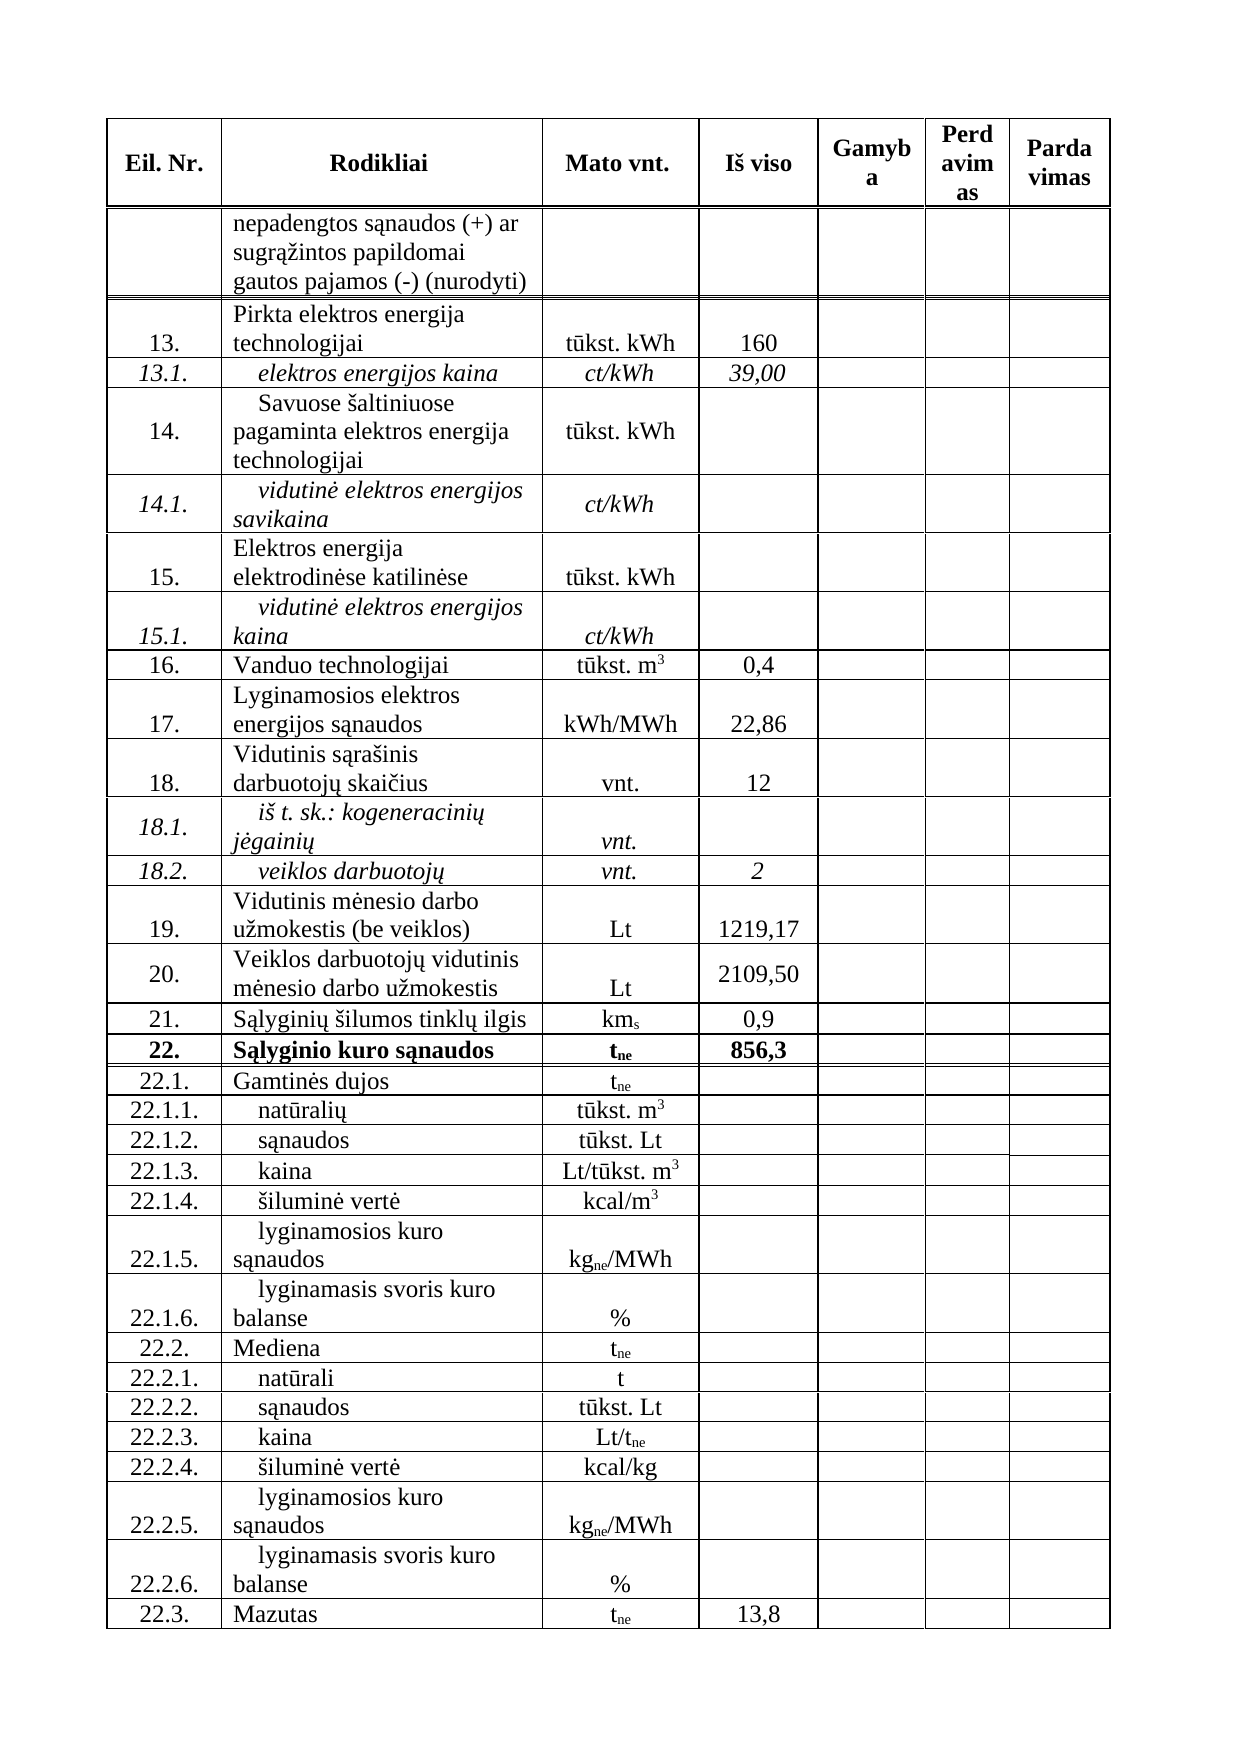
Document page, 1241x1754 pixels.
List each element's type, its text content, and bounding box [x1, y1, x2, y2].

table_cell [1010, 1540, 1109, 1598]
table_cell [1010, 1393, 1109, 1421]
table_cell [819, 592, 924, 649]
table_cell [926, 944, 1009, 1002]
table_cell 22.2.3. [108, 1422, 221, 1451]
table_cell natūrali [222, 1363, 542, 1391]
table_cell tne [543, 1599, 698, 1628]
table_cell [819, 1067, 924, 1094]
table_cell lyginamosios kuro sąnaudos [222, 1216, 542, 1273]
table_cell 19. [108, 886, 221, 943]
table_cell Mediena [222, 1333, 542, 1362]
table_cell ct/kWh [543, 475, 698, 532]
table_cell [1010, 1067, 1109, 1094]
table_cell [1010, 1004, 1109, 1033]
table_cell [700, 1422, 817, 1451]
table_cell [926, 1186, 1009, 1215]
table_cell [1010, 798, 1109, 855]
table_header Gamyba [819, 119, 924, 205]
table_cell vnt. [543, 739, 698, 796]
table_cell Mazutas [222, 1599, 542, 1628]
table_cell 22.1.3. [108, 1155, 221, 1185]
table_cell [926, 1035, 1009, 1063]
table_cell [1010, 475, 1109, 532]
table_cell tūkst. m3 [543, 651, 698, 679]
table_cell [819, 1096, 924, 1124]
table_cell Lt/tūkst. m3 [543, 1155, 698, 1185]
table_cell kgne/MWh [543, 1482, 698, 1539]
table_cell [700, 209, 817, 295]
table_cell nepadengtos sąnaudos (+) ar sugrąžintos papildomai gautos pajamos (-) (nurodyti) [222, 209, 542, 295]
table_cell [926, 1540, 1009, 1598]
table_cell 13,8 [700, 1599, 817, 1628]
table_cell kcal/kg [543, 1452, 698, 1481]
table_cell 15. [108, 534, 221, 591]
table_cell Savuose šaltiniuose pagaminta elektros energija technologijai [222, 388, 542, 474]
table_cell [819, 1363, 924, 1391]
table_cell tūkst. Lt [543, 1125, 698, 1154]
table_cell 12 [700, 739, 817, 796]
table_cell 22.1.4. [108, 1186, 221, 1215]
table_cell [1010, 358, 1109, 387]
table_cell [1010, 739, 1109, 796]
table_cell [819, 209, 924, 295]
table_cell kaina [222, 1422, 542, 1451]
table_cell [108, 209, 221, 295]
table_cell 20. [108, 944, 221, 1002]
table_cell tūkst. Lt [543, 1393, 698, 1421]
table_cell lyginamasis svoris kuro balanse [222, 1540, 542, 1598]
table_cell [700, 1067, 817, 1094]
table_cell 22.2.4. [108, 1452, 221, 1481]
table_cell [700, 1482, 817, 1539]
table_cell [926, 388, 1009, 474]
table_cell [926, 1422, 1009, 1451]
table_cell 14.1. [108, 475, 221, 532]
table_header Mato vnt. [543, 119, 698, 205]
table_cell vidutinė elektros energijos kaina [222, 592, 542, 649]
table_cell [1010, 300, 1109, 357]
table_cell [926, 798, 1009, 855]
table_cell [1010, 680, 1109, 738]
table_cell [926, 1599, 1009, 1628]
table_cell [926, 1452, 1009, 1481]
table_cell 13.1. [108, 358, 221, 387]
table_cell [1010, 886, 1109, 943]
table_cell [1010, 1599, 1109, 1628]
table_cell [700, 1096, 817, 1124]
table_cell [819, 1125, 924, 1154]
table_cell 22.2.6. [108, 1540, 221, 1598]
table_cell sąnaudos [222, 1125, 542, 1154]
table_cell 18.2. [108, 856, 221, 885]
table_cell [926, 1363, 1009, 1391]
table_cell [819, 1186, 924, 1215]
table_cell 160 [700, 300, 817, 357]
table_cell [1010, 1482, 1109, 1539]
table_cell [819, 1422, 924, 1451]
table_cell sąnaudos [222, 1393, 542, 1421]
table_cell [700, 1452, 817, 1481]
table_cell Vanduo technologijai [222, 651, 542, 679]
table_cell [700, 1363, 817, 1391]
table_cell 2109,50 [700, 944, 817, 1002]
table_cell [819, 1393, 924, 1421]
table_cell tūkst. m3 [543, 1096, 698, 1124]
table_cell 1219,17 [700, 886, 817, 943]
table_cell [700, 1274, 817, 1332]
table_cell [926, 592, 1009, 649]
table_cell 22.1.5. [108, 1216, 221, 1273]
table_cell [926, 1393, 1009, 1421]
table_cell [700, 1186, 817, 1215]
table_cell kWh/MWh [543, 680, 698, 738]
table_cell [700, 1125, 817, 1154]
table_cell kaina [222, 1155, 542, 1185]
table_cell [819, 1452, 924, 1481]
table_cell 15.1. [108, 592, 221, 649]
table_cell [1010, 1363, 1109, 1391]
table_cell [700, 388, 817, 474]
table_header Rodikliai [222, 119, 542, 205]
table_cell [700, 1155, 817, 1185]
table_cell tne [543, 1333, 698, 1362]
table_cell vnt. [543, 856, 698, 885]
table_cell [926, 1333, 1009, 1362]
table_cell vidutinė elektros energijos savikaina [222, 475, 542, 532]
table_cell [1010, 1274, 1109, 1332]
table_cell Vidutinis sąrašinis darbuotojų skaičius [222, 739, 542, 796]
table_cell [1010, 1452, 1109, 1481]
table_cell [926, 534, 1009, 591]
table_cell 22.2.1. [108, 1363, 221, 1391]
table_cell tūkst. kWh [543, 534, 698, 591]
table_cell [926, 651, 1009, 679]
table_cell [926, 358, 1009, 387]
table_cell kms [543, 1004, 698, 1033]
table_cell 13. [108, 300, 221, 357]
table_cell [1010, 944, 1109, 1002]
table_cell 22.2. [108, 1333, 221, 1362]
table_cell 22.1.1. [108, 1096, 221, 1124]
table_cell [819, 856, 924, 885]
table_cell [819, 388, 924, 474]
table_cell šiluminė vertė [222, 1186, 542, 1215]
table_cell Lt [543, 886, 698, 943]
table_cell [819, 886, 924, 943]
table_cell 22.1.2. [108, 1125, 221, 1154]
table_cell [819, 1004, 924, 1033]
table_cell [1010, 209, 1109, 295]
table_cell [819, 739, 924, 796]
table_cell [926, 1004, 1009, 1033]
table_cell [1010, 1422, 1109, 1451]
table_cell [1010, 592, 1109, 649]
table_header Eil. Nr. [108, 119, 221, 205]
table_cell [926, 739, 1009, 796]
table_cell [1010, 534, 1109, 591]
table_cell 22.1.6. [108, 1274, 221, 1332]
table_cell 18.1. [108, 798, 221, 855]
table_cell 16. [108, 651, 221, 679]
table_cell [1010, 1156, 1109, 1185]
table_cell [819, 1482, 924, 1539]
table_cell [819, 1333, 924, 1362]
table_cell lyginamasis svoris kuro balanse [222, 1274, 542, 1332]
table_cell [819, 1274, 924, 1332]
table_header Iš viso [700, 119, 817, 205]
table_cell [700, 475, 817, 532]
table_cell [700, 798, 817, 855]
table_cell [926, 856, 1009, 885]
table_cell [819, 1155, 924, 1185]
table_cell [700, 1540, 817, 1598]
table_header Perdavimas [926, 119, 1009, 205]
table_cell [1010, 1333, 1109, 1362]
table_cell [819, 680, 924, 738]
table_cell [819, 1599, 924, 1628]
table_cell 21. [108, 1004, 221, 1033]
table_cell 2 [700, 856, 817, 885]
table_cell Gamtinės dujos [222, 1067, 542, 1094]
table_cell 17. [108, 680, 221, 738]
table_cell [819, 944, 924, 1002]
table_cell [926, 1482, 1009, 1539]
table_cell šiluminė vertė [222, 1452, 542, 1481]
table_cell [819, 475, 924, 532]
table_cell natūralių [222, 1096, 542, 1124]
table_cell Vidutinis mėnesio darbo užmokestis (be veiklos) [222, 886, 542, 943]
table_cell 22,86 [700, 680, 817, 738]
table_cell [926, 1125, 1009, 1154]
table_cell [926, 886, 1009, 943]
table_cell [819, 300, 924, 357]
table_cell [926, 1155, 1009, 1185]
table_cell veiklos darbuotojų [222, 856, 542, 885]
table_header Pardavimas [1010, 119, 1109, 205]
table_cell [926, 209, 1009, 295]
table_cell [1010, 1216, 1109, 1273]
table_cell Pirkta elektros energija technologijai [222, 300, 542, 357]
table_cell Elektros energija elektrodinėse katilinėse [222, 534, 542, 591]
table_cell ct/kWh [543, 592, 698, 649]
table_cell [819, 1540, 924, 1598]
table_cell [819, 651, 924, 679]
table_cell 22.3. [108, 1599, 221, 1628]
table_cell tne [543, 1035, 698, 1063]
table_cell [819, 1035, 924, 1063]
table_cell vnt. [543, 798, 698, 855]
table_cell 22.2.5. [108, 1482, 221, 1539]
table_cell [700, 1216, 817, 1273]
table_cell [543, 209, 698, 295]
table_cell 22.1. [108, 1067, 221, 1094]
table_cell 22. [108, 1035, 221, 1063]
table_cell Veiklos darbuotojų vidutinis mėnesio darbo užmokestis [222, 944, 542, 1002]
table_cell ct/kWh [543, 358, 698, 387]
table_cell [700, 592, 817, 649]
table_cell % [543, 1274, 698, 1332]
table_cell Lyginamosios elektros energijos sąnaudos [222, 680, 542, 738]
table_cell [926, 475, 1009, 532]
table_cell Sąlyginių šilumos tinklų ilgis [222, 1004, 542, 1033]
table_cell [819, 358, 924, 387]
table_cell 856,3 [700, 1035, 817, 1063]
table_cell Sąlyginio kuro sąnaudos [222, 1035, 542, 1063]
table_cell 22.2.2. [108, 1393, 221, 1421]
table_cell tne [543, 1067, 698, 1094]
table_cell 0,9 [700, 1004, 817, 1033]
table_cell iš t. sk.: kogeneracinių jėgainių [222, 798, 542, 855]
table_cell [1010, 388, 1109, 474]
table_cell t [543, 1363, 698, 1391]
table_cell [700, 534, 817, 591]
table_cell tūkst. kWh [543, 300, 698, 357]
table_cell [1010, 856, 1109, 885]
table_cell 0,4 [700, 651, 817, 679]
table_cell [1010, 651, 1109, 679]
table_cell [926, 680, 1009, 738]
table_cell tūkst. kWh [543, 388, 698, 474]
table_cell [700, 1333, 817, 1362]
table_cell [819, 798, 924, 855]
table_cell Lt [543, 944, 698, 1002]
table_cell lyginamosios kuro sąnaudos [222, 1482, 542, 1539]
table_cell 14. [108, 388, 221, 474]
table_cell [1010, 1125, 1109, 1155]
table_cell [1010, 1035, 1109, 1063]
table_cell elektros energijos kaina [222, 358, 542, 387]
table_cell 18. [108, 739, 221, 796]
table_cell [1010, 1186, 1109, 1215]
table_cell Lt/tne [543, 1422, 698, 1451]
table_cell [700, 1393, 817, 1421]
table_cell [819, 534, 924, 591]
table_cell [926, 1216, 1009, 1273]
table_cell kgne/MWh [543, 1216, 698, 1273]
table_cell [819, 1216, 924, 1273]
table_cell [926, 1067, 1009, 1094]
table_cell % [543, 1540, 698, 1598]
table_cell [926, 1274, 1009, 1332]
table_cell kcal/m3 [543, 1186, 698, 1215]
table_cell [926, 300, 1009, 357]
table_cell [1010, 1096, 1109, 1124]
table_cell [926, 1096, 1009, 1124]
table_cell 39,00 [700, 358, 817, 387]
